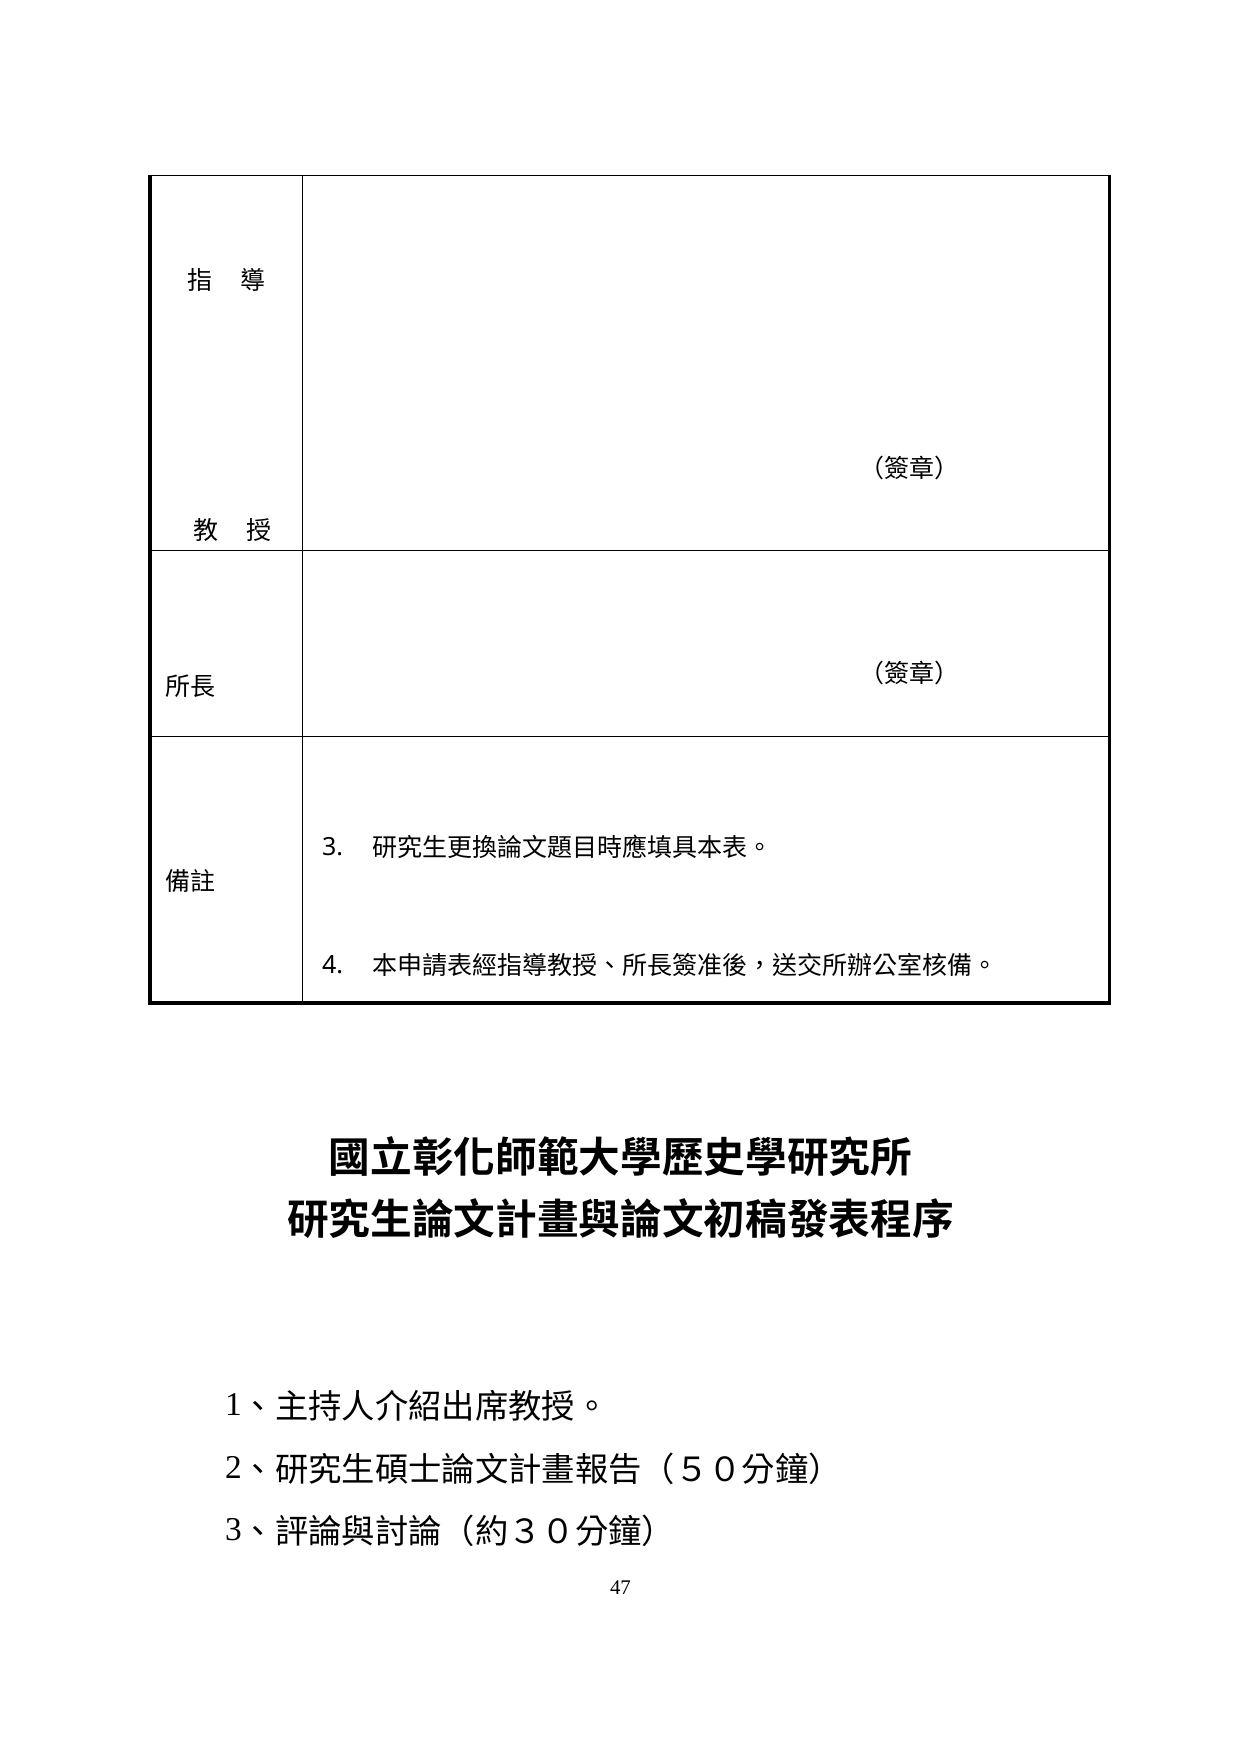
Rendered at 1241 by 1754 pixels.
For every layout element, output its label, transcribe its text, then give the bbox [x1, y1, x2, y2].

table_cell 研究生更換論文題目時應填具本表。 本申請表經指導教授、所長簽准後，送交所辦公室核備。 [303, 737, 1108, 1001]
list 評論與討論（約３０分鐘） [225, 1487, 1090, 1550]
table_cell 所長 [152, 551, 302, 736]
list 主持人介紹出席教授。 [225, 1362, 1090, 1425]
table_cell 備註 [152, 737, 302, 1001]
text 研究生論文計畫與論文初稿發表程序 [150, 1175, 1090, 1237]
table_cell （簽章） [303, 551, 1108, 736]
table_cell （簽章） [303, 176, 1108, 550]
table_cell 指 導 教 授 [152, 176, 302, 550]
list 研究生碩士論文計畫報告（５０分鐘） [225, 1425, 1090, 1487]
text 國立彰化師範大學歷史學研究所 [150, 1112, 1090, 1175]
